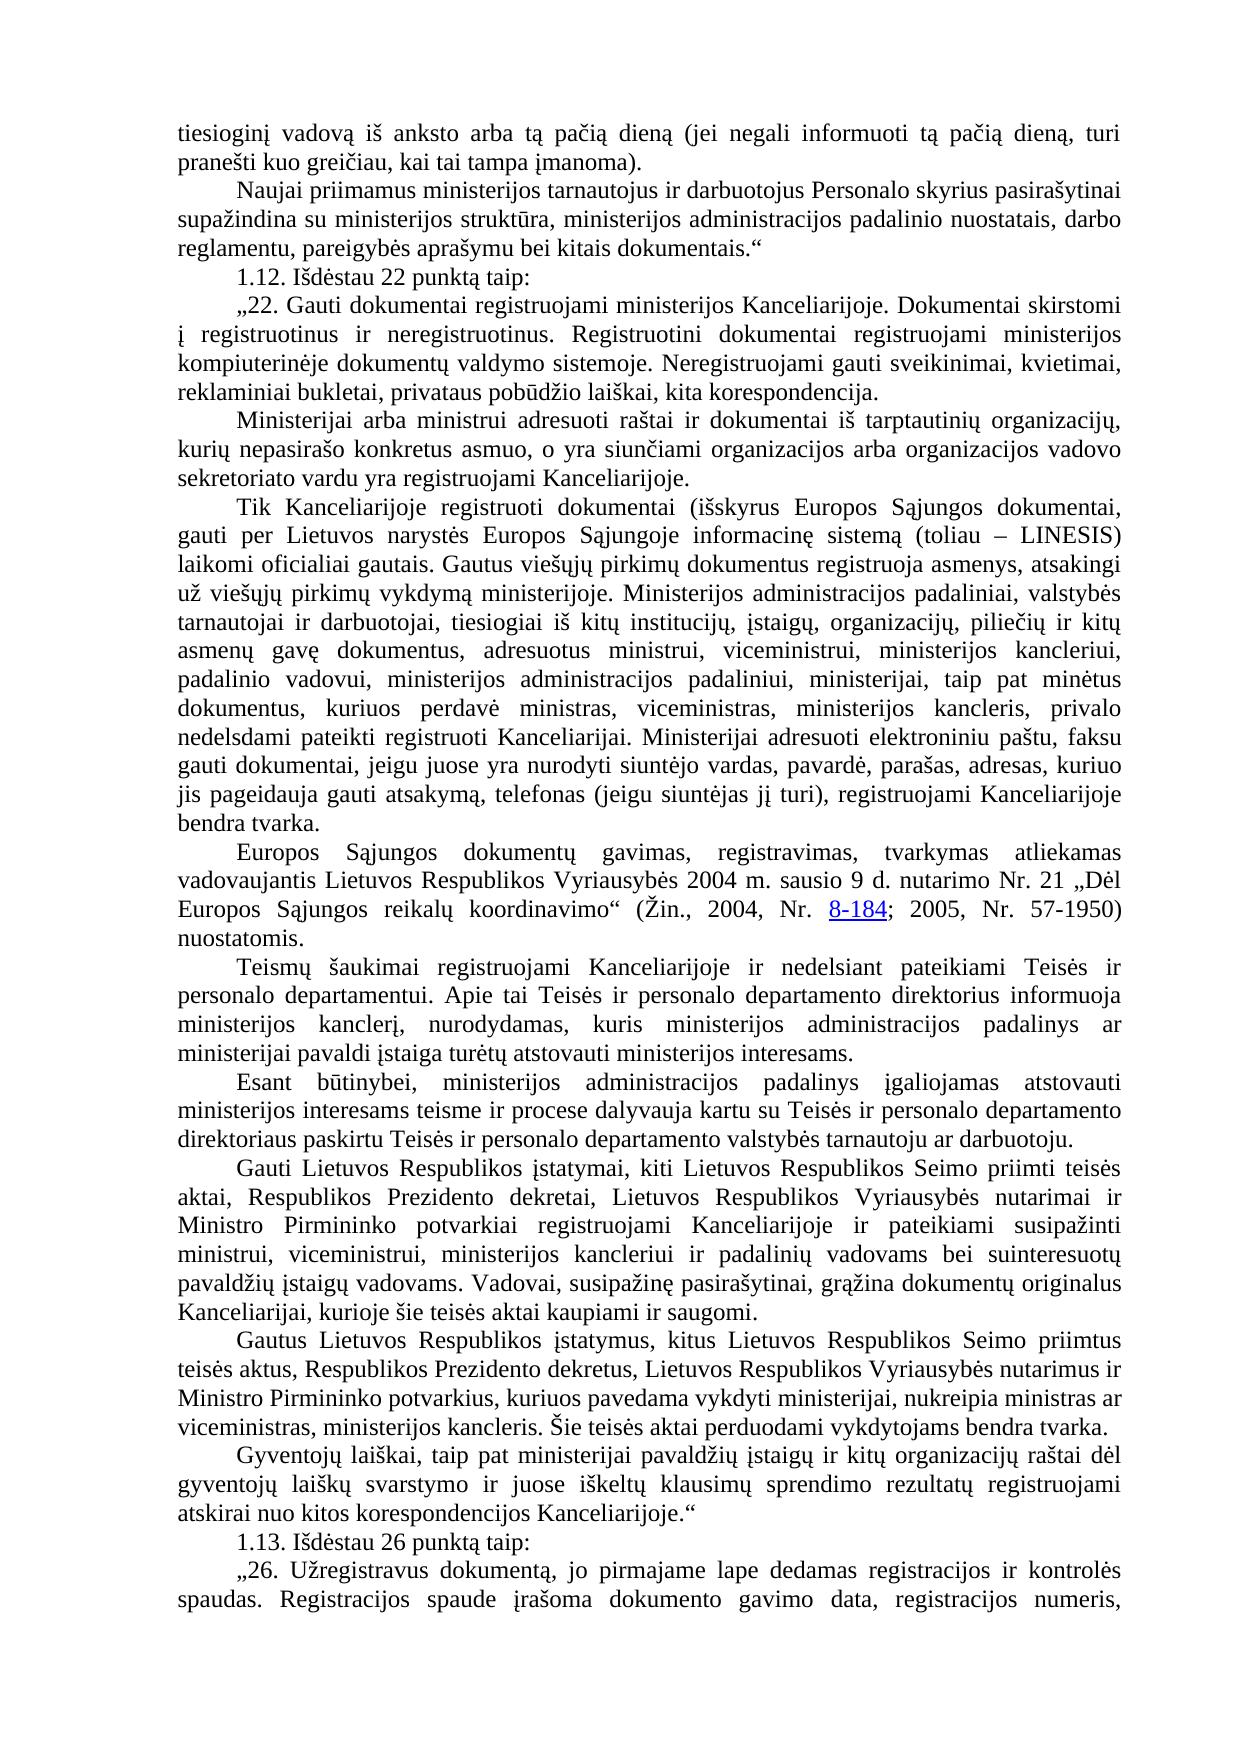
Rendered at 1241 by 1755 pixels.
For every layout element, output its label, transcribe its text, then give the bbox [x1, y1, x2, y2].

text Teismų šaukimai registruojami Kanceliarijoje ir nedelsiant pateikiami Teisės ir personalo departamentui. Apie tai Teisės ir personalo departamento direktorius informuoja ministerijos kanclerį, nurodydamas, kuris ministerijos administracijos padalinys ar ministerijai pavaldi įstaiga turėtų atstovauti ministerijos interesams. [177, 952, 1122, 1067]
text 1.13. Išdėstau 26 punktą taip: [177, 1527, 1122, 1556]
text „22. Gauti dokumentai registruojami ministerijos Kanceliarijoje. Dokumentai skirstomi į registruotinus ir neregistruotinus. Registruotini dokumentai registruojami ministerijos kompiuterinėje dokumentų valdymo sistemoje. Neregistruojami gauti sveikinimai, kvietimai, reklaminiai bukletai, privataus pobūdžio laiškai, kita korespondencija. [177, 291, 1122, 406]
text Gauti Lietuvos Respublikos įstatymai, kiti Lietuvos Respublikos Seimo priimti teisės aktai, Respublikos Prezidento dekretai, Lietuvos Respublikos Vyriausybės nutarimai ir Ministro Pirmininko potvarkiai registruojami Kanceliarijoje ir pateikiami susipažinti ministrui, viceministrui, ministerijos kancleriui ir padalinių vadovams bei suinteresuotų pavaldžių įstaigų vadovams. Vadovai, susipažinę pasirašytinai, grąžina dokumentų originalus Kanceliarijai, kurioje šie teisės aktai kaupiami ir saugomi. [177, 1153, 1122, 1326]
text „26. Užregistravus dokumentą, jo pirmajame lape dedamas registracijos ir kontrolės spaudas. Registracijos spaude įrašoma dokumento gavimo data, registracijos numeris, [177, 1556, 1122, 1613]
text Europos Sąjungos dokumentų gavimas, registravimas, tvarkymas atliekamas vadovaujantis Lietuvos Respublikos Vyriausybės 2004 m. sausio 9 d. nutarimo Nr. 21 „Dėl Europos Sąjungos reikalų koordinavimo“ (Žin., 2004, Nr. 8-184; 2005, Nr. 57-1950) nuostatomis. [177, 837, 1122, 952]
text Gyventojų laiškai, taip pat ministerijai pavaldžių įstaigų ir kitų organizacijų raštai dėl gyventojų laiškų svarstymo ir juose iškeltų klausimų sprendimo rezultatų registruojami atskirai nuo kitos korespondencijos Kanceliarijoje.“ [177, 1441, 1122, 1527]
text Tik Kanceliarijoje registruoti dokumentai (išskyrus Europos Sąjungos dokumentai, gauti per Lietuvos narystės Europos Sąjungoje informacinę sistemą (toliau – LINESIS) laikomi oficialiai gautais. Gautus viešųjų pirkimų dokumentus registruoja asmenys, atsakingi už viešųjų pirkimų vykdymą ministerijoje. Ministerijos administracijos padaliniai, valstybės tarnautojai ir darbuotojai, tiesiogiai iš kitų institucijų, įstaigų, organizacijų, piliečių ir kitų asmenų gavę dokumentus, adresuotus ministrui, viceministrui, ministerijos kancleriui, padalinio vadovui, ministerijos administracijos padaliniui, ministerijai, taip pat minėtus dokumentus, kuriuos perdavė ministras, viceministras, ministerijos kancleris, privalo nedelsdami pateikti registruoti Kanceliarijai. Ministerijai adresuoti elektroniniu paštu, faksu gauti dokumentai, jeigu juose yra nurodyti siuntėjo vardas, pavardė, parašas, adresas, kuriuo jis pageidauja gauti atsakymą, telefonas (jeigu siuntėjas jį turi), registruojami Kanceliarijoje bendra tvarka. [177, 492, 1122, 837]
text Esant būtinybei, ministerijos administracijos padalinys įgaliojamas atstovauti ministerijos interesams teisme ir procese dalyvauja kartu su Teisės ir personalo departamento direktoriaus paskirtu Teisės ir personalo departamento valstybės tarnautoju ar darbuotoju. [177, 1067, 1122, 1153]
text tiesioginį vadovą iš anksto arba tą pačią dieną (jei negali informuoti tą pačią dieną, turi pranešti kuo greičiau, kai tai tampa įmanoma). [177, 118, 1122, 176]
text 1.12. Išdėstau 22 punktą taip: [177, 262, 1122, 291]
text Ministerijai arba ministrui adresuoti raštai ir dokumentai iš tarptautinių organizacijų, kurių nepasirašo konkretus asmuo, o yra siunčiami organizacijos arba organizacijos vadovo sekretoriato vardu yra registruojami Kanceliarijoje. [177, 406, 1122, 492]
text Naujai priimamus ministerijos tarnautojus ir darbuotojus Personalo skyrius pasirašytinai supažindina su ministerijos struktūra, ministerijos administracijos padalinio nuostatais, darbo reglamentu, pareigybės aprašymu bei kitais dokumentais.“ [177, 176, 1122, 262]
text Gautus Lietuvos Respublikos įstatymus, kitus Lietuvos Respublikos Seimo priimtus teisės aktus, Respublikos Prezidento dekretus, Lietuvos Respublikos Vyriausybės nutarimus ir Ministro Pirmininko potvarkius, kuriuos pavedama vykdyti ministerijai, nukreipia ministras ar viceministras, ministerijos kancleris. Šie teisės aktai perduodami vykdytojams bendra tvarka. [177, 1326, 1122, 1441]
